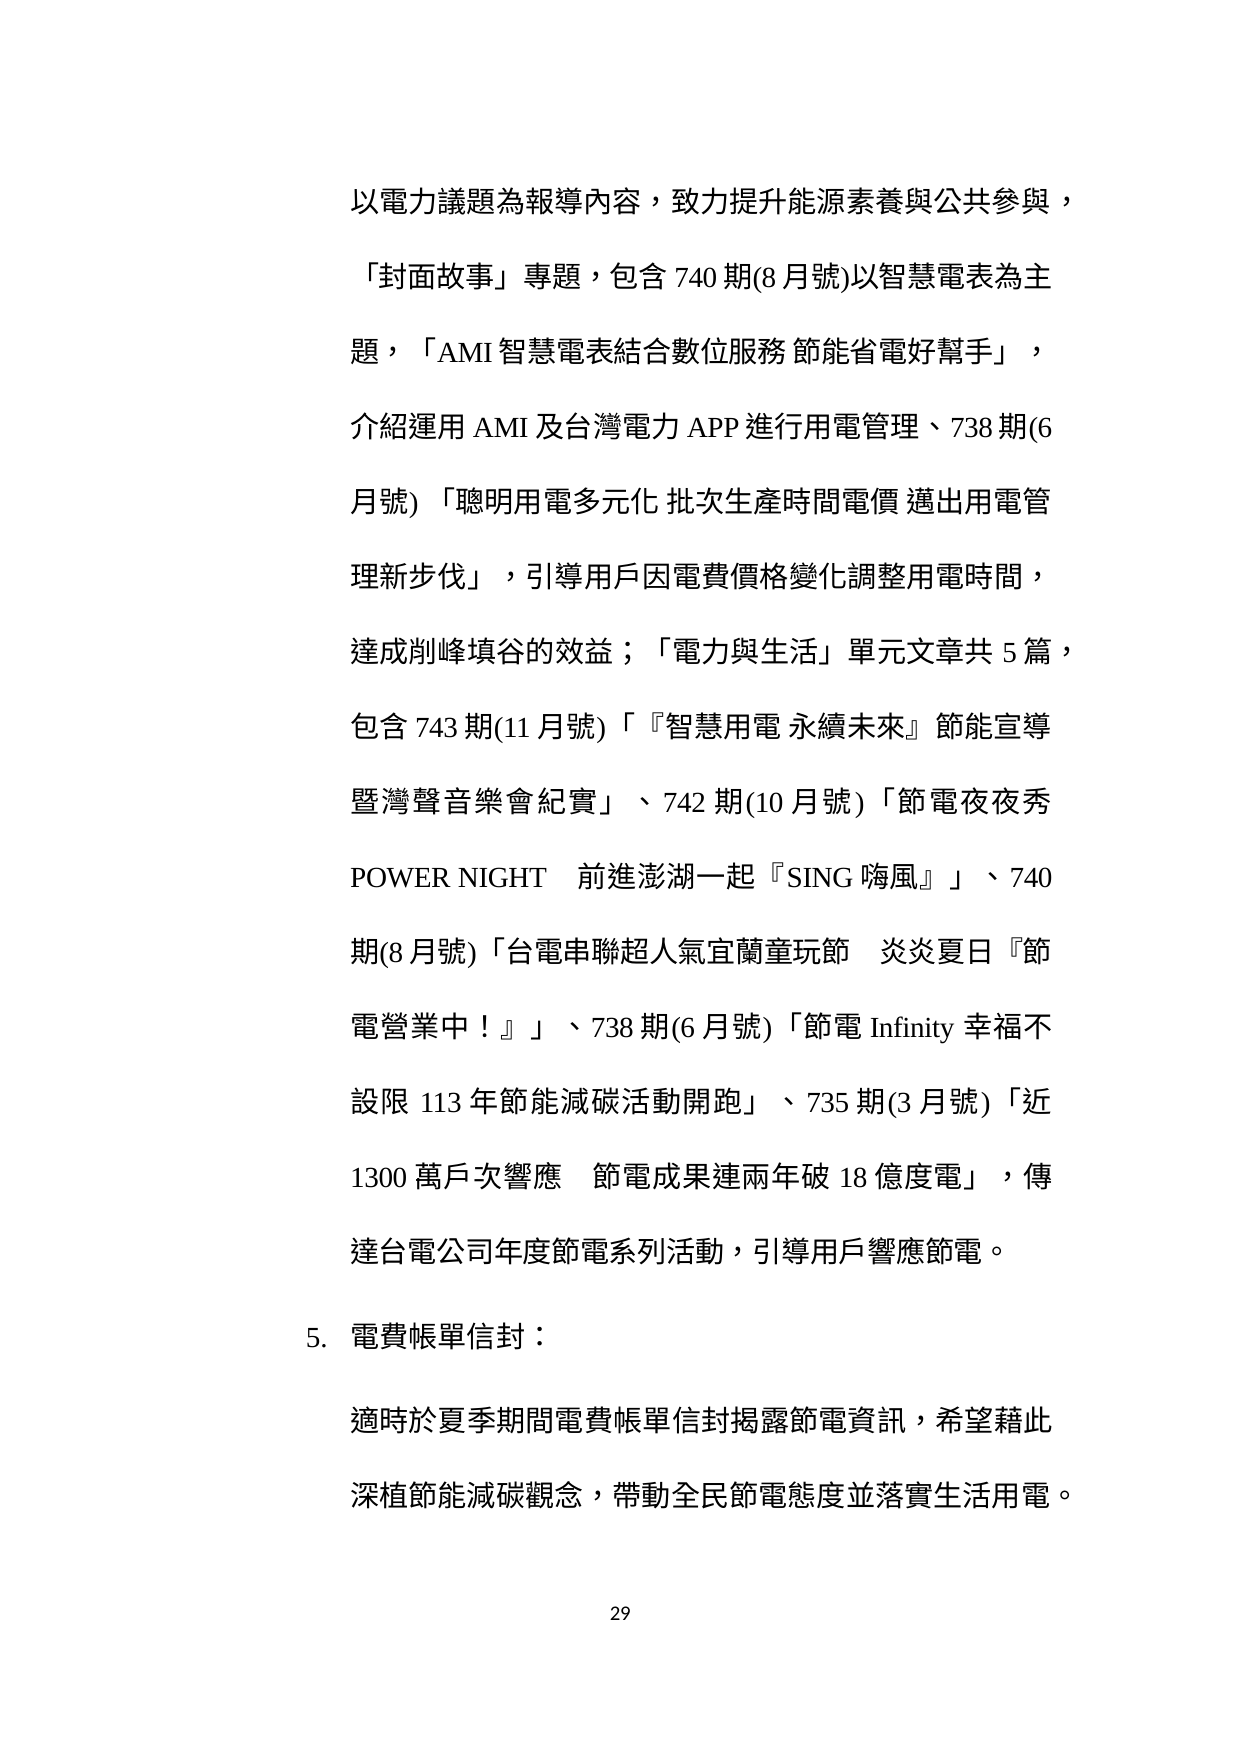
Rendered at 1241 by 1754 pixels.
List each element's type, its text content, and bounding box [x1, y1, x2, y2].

list 適時於夏季期間電費帳單信封揭露節電資訊，希望藉此深植節能減碳觀念，帶動全民節電態度並落實生活用電。 [350, 1381, 1053, 1531]
list 以電力議題為報導內容，致力提升能源素養與公共參與，「封面故事」專題，包含740期(8月號)以智慧電表為主題，「AMI智慧電表結合數位服務 節能省電好幫手」，介紹運用AMI及台灣電力APP進行用電管理、738期(6月號) 「聰明用電多元化 批次生產時間電價 邁出用電管理新步伐」，引導用戶因電費價格變化調整用電時間，達成削峰填谷的效益；「電力與生活」單元文章共5篇，包含743期(11月號)「『智慧用電 永續未來』節能宣導暨灣聲音樂會紀實」、742期(10月號)「節電夜夜秀POWER NIGHT 前進澎湖一起『SING嗨風』」、740期(8月號)「台電串聯超人氣宜蘭童玩節 炎炎夏日『節電營業中！』」、738期(6月號)「節電Infinity 幸福不設限 113年節能減碳活動開跑」、735期(3月號)「近1300萬戶次響應 節電成果連兩年破18億度電」，傳達台電公司年度節電系列活動，引導用戶響應節電。 [350, 162, 1053, 1287]
list 電費帳單信封： [306, 1297, 1053, 1372]
